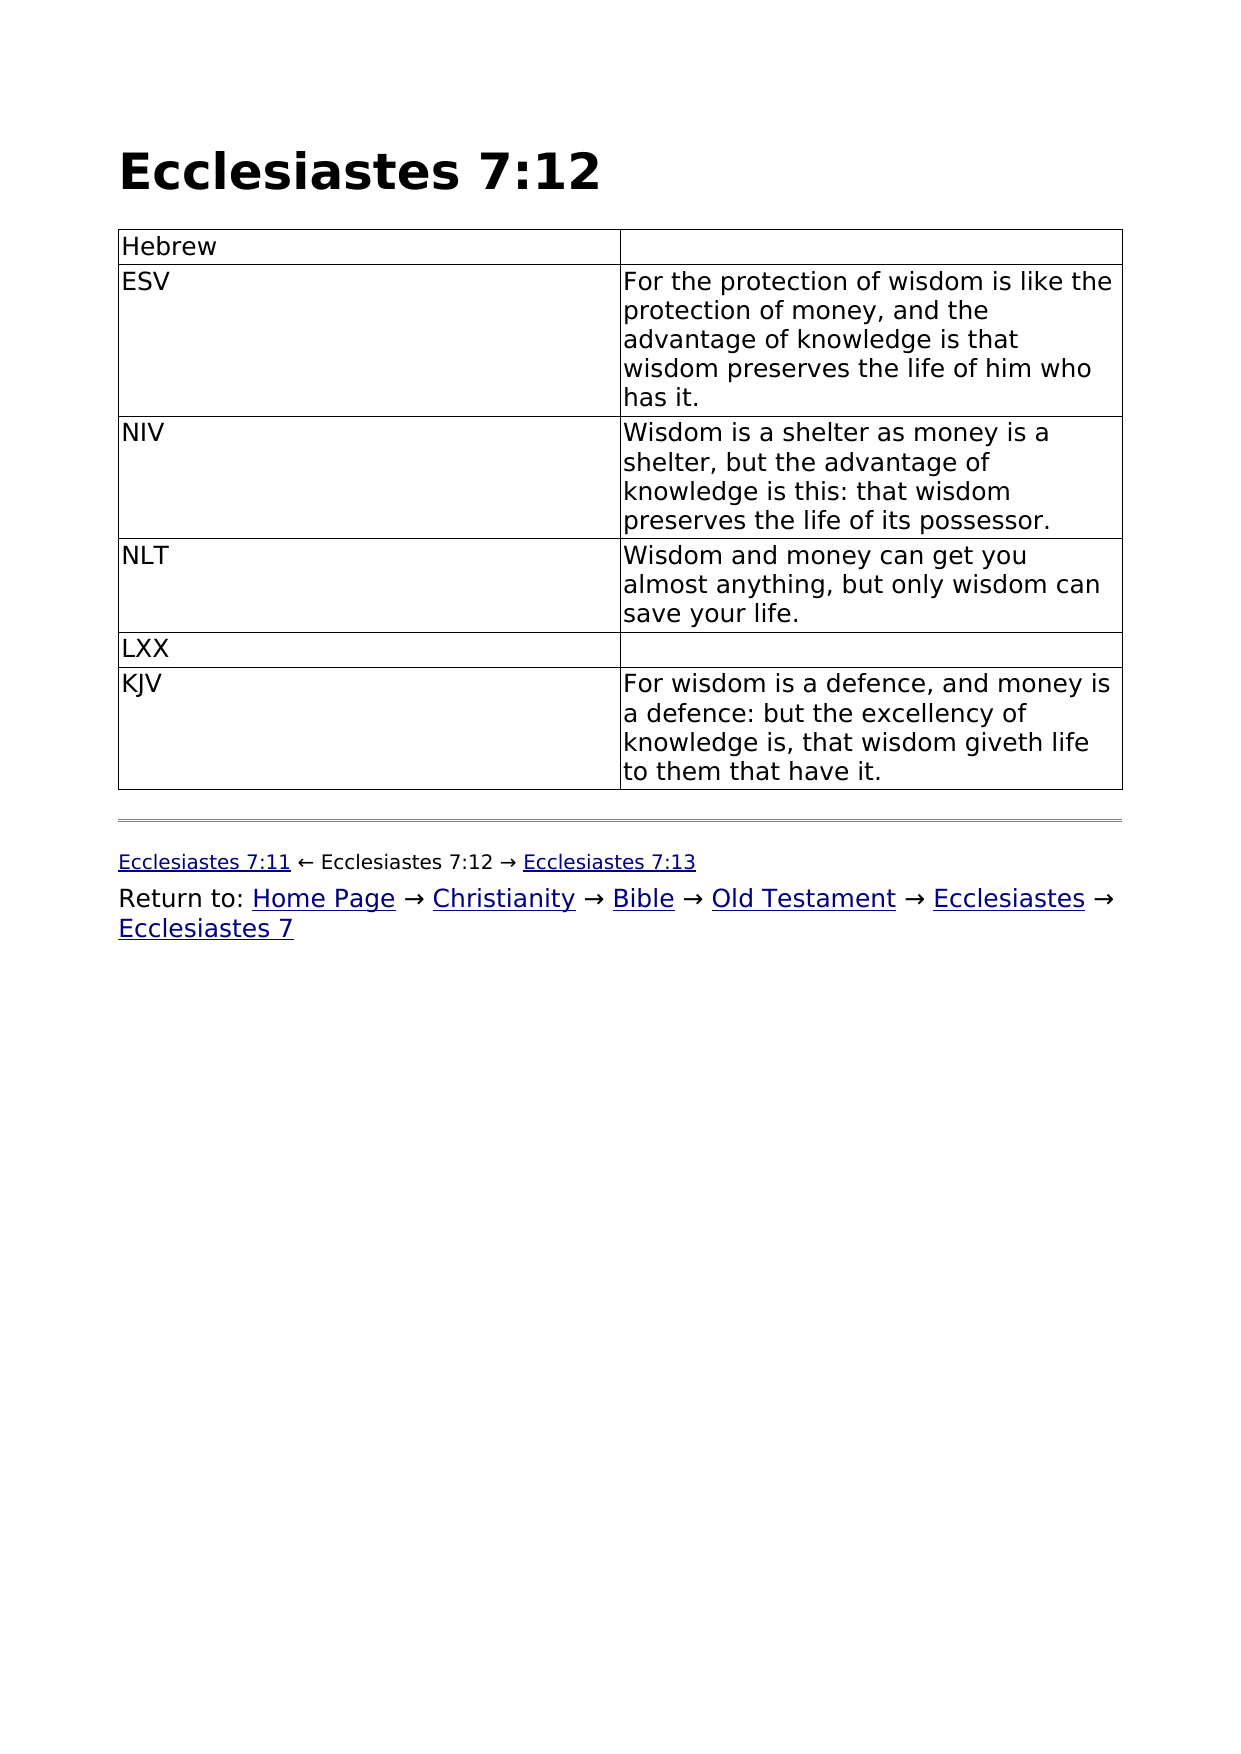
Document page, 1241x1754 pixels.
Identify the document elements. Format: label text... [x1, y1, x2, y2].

table_cell For wisdom is a defence, and money is a defence: but the excellency of knowledge is, that wisdom giveth life to them that have it. [621, 668, 1122, 789]
table_cell KJV [119, 668, 620, 789]
table_cell Wisdom and money can get you almost anything, but only wisdom can save your life. [621, 539, 1122, 632]
subtitle Ecclesiastes 7:12 [118, 143, 1122, 201]
table_cell Wisdom is a shelter as money is a shelter, but the advantage of knowledge is this: that wisdom preserves the life of its possessor. [621, 417, 1122, 538]
table_header [621, 230, 1122, 264]
table_cell LXX [119, 633, 620, 667]
table_cell ESV [119, 265, 620, 416]
text Ecclesiastes 7:11 ← Ecclesiastes 7:12 → Ecclesiastes 7:13 [118, 851, 1122, 884]
table_cell NLT [119, 539, 620, 632]
table_cell For the protection of wisdom is like the protection of money, and the advantage of knowledge is that wisdom preserves the life of him who has it. [621, 265, 1122, 416]
table_cell [621, 633, 1122, 667]
text Return to: Home Page → Christianity → Bible → Old Testament → Ecclesiastes → Ecclesiastes 7 [118, 884, 1122, 943]
table_cell NIV [119, 417, 620, 538]
table_header Hebrew [119, 230, 620, 264]
